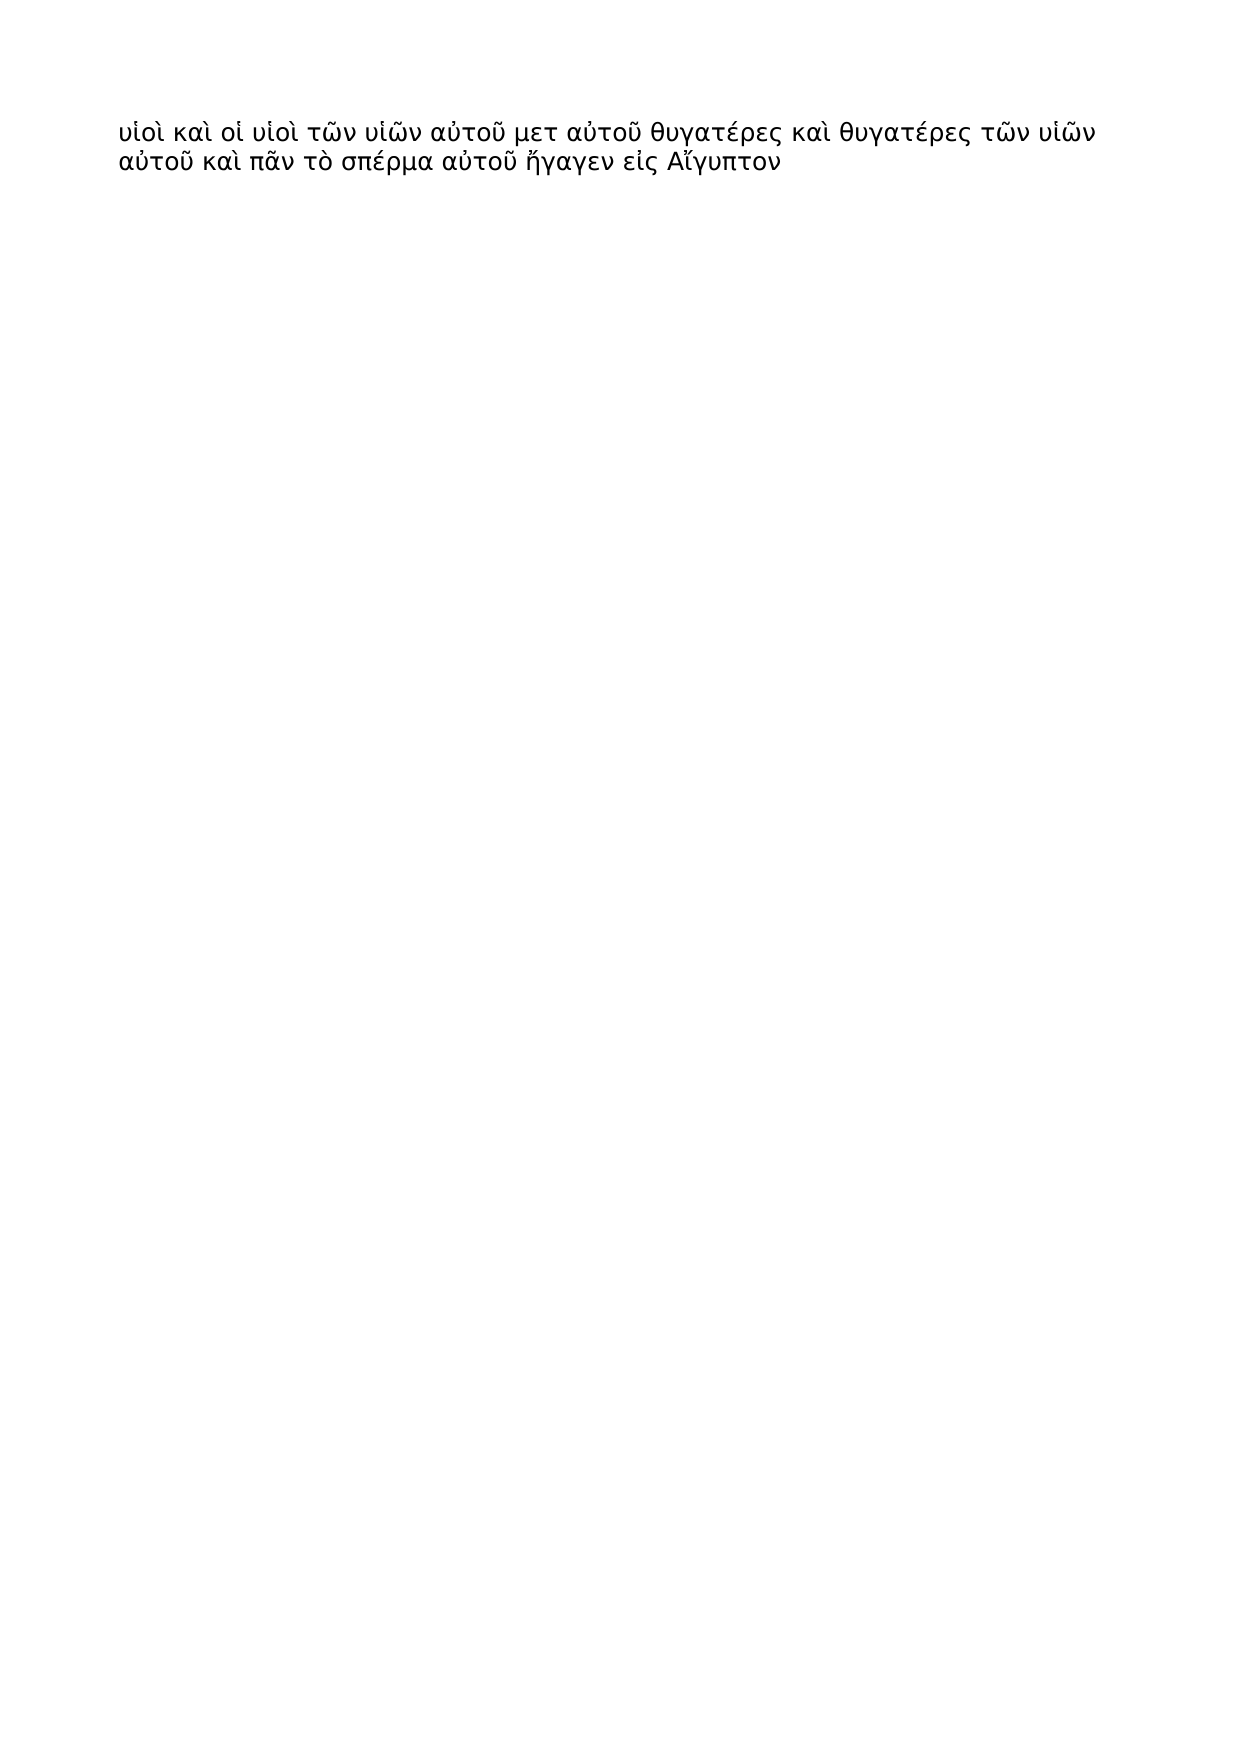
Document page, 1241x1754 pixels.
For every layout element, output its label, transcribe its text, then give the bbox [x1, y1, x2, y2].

text υἱοὶ καὶ οἱ υἱοὶ τῶν υἱῶν αὐτοῦ μετ αὐτοῦ θυγατέρες καὶ θυγατέρες τῶν υἱῶν αὐτοῦ καὶ πᾶν τὸ σπέρμα αὐτοῦ ἤγαγεν εἰς Αἴγυπτον [118, 118, 1122, 176]
